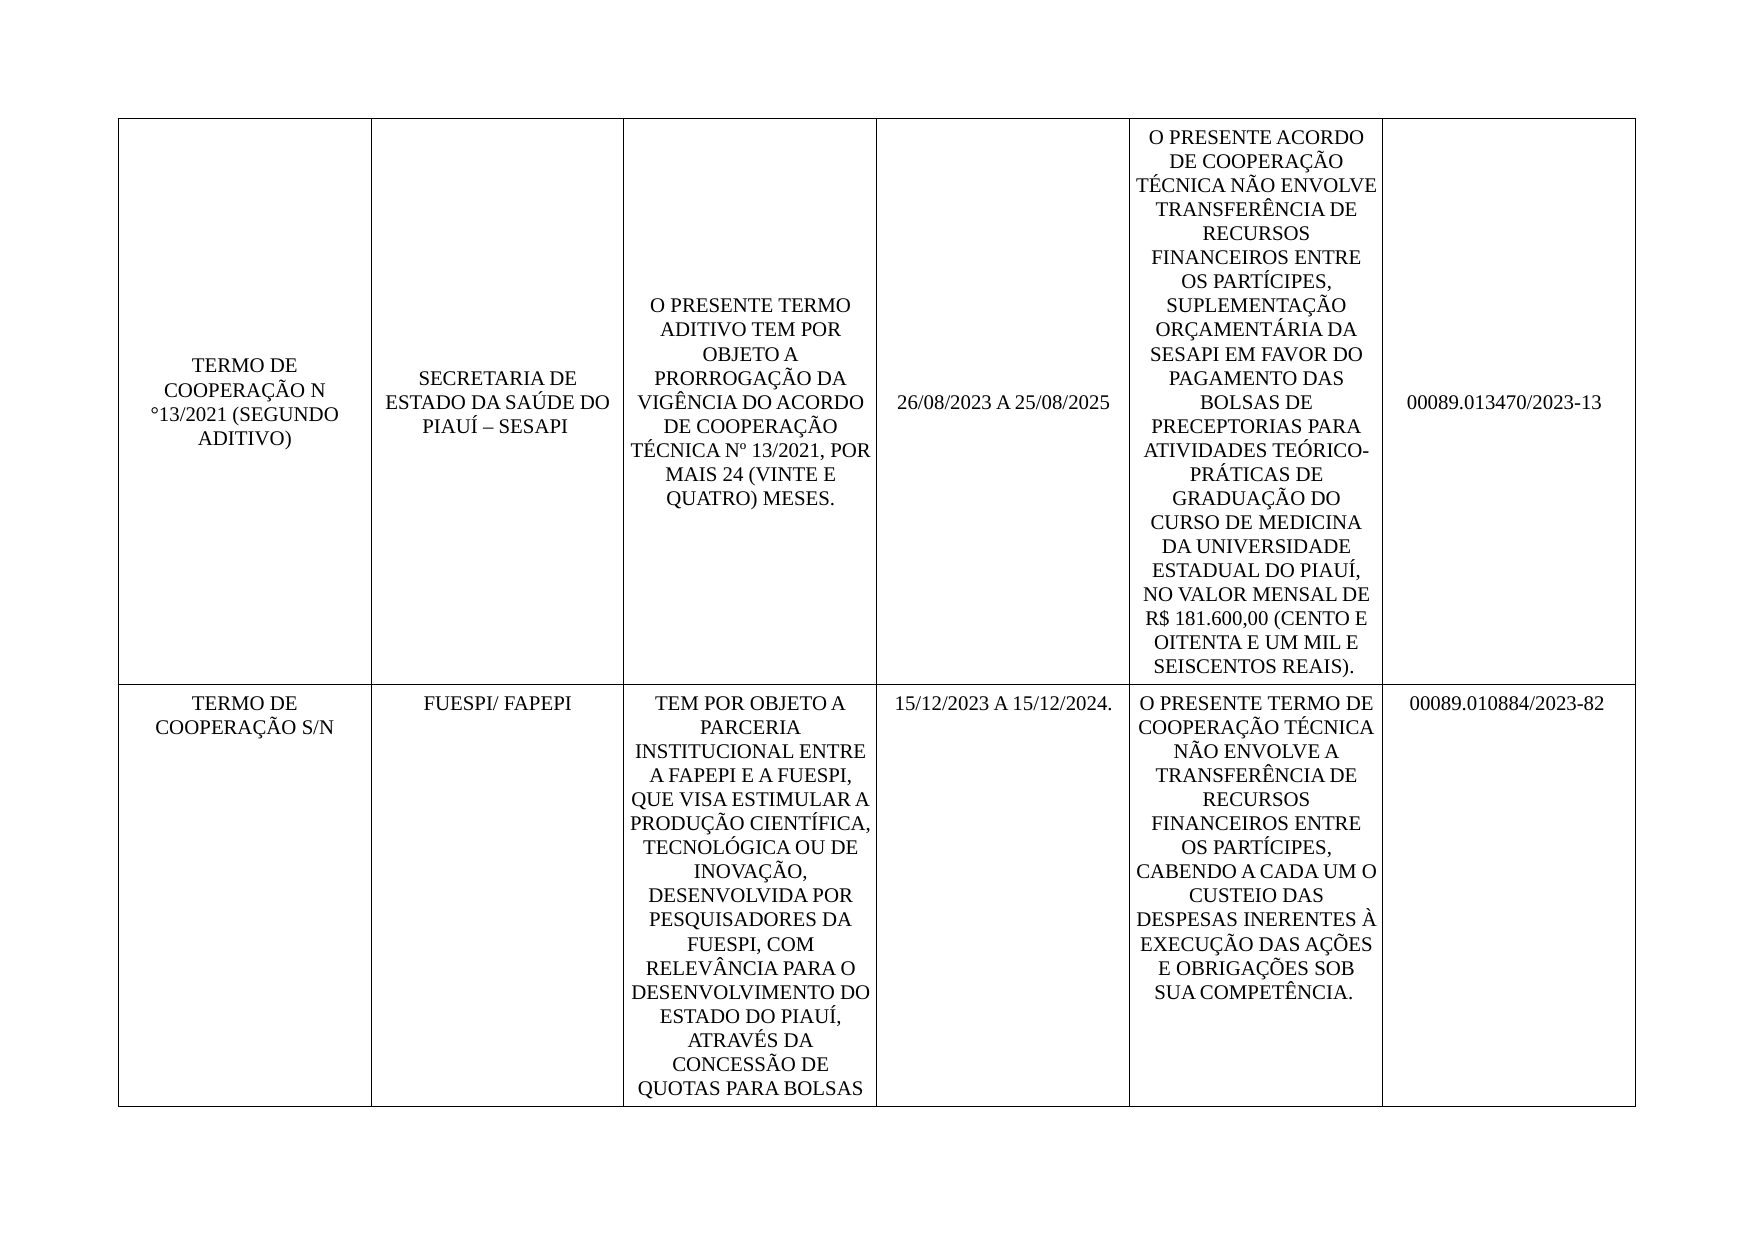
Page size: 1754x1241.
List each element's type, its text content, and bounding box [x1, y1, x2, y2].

table_cell SECRETARIA DE ESTADO DA SAÚDE DO PIAUÍ – SESAPI [372, 119, 623, 684]
table_cell TERMO DE COOPERAÇÃO N °13/2021 (SEGUNDO ADITIVO) [119, 119, 371, 684]
table_cell 15/12/2023 A 15/12/2024. [877, 685, 1129, 1106]
table_cell O PRESENTE ACORDO DE COOPERAÇÃO TÉCNICA NÃO ENVOLVE TRANSFERÊNCIA DE RECURSOS FINANCEIROS ENTRE OS PARTÍCIPES, SUPLEMENTAÇÃO ORÇAMENTÁRIA DA SESAPI EM FAVOR DO PAGAMENTO DAS BOLSAS DE PRECEPTORIAS PARA ATIVIDADES TEÓRICO-PRÁTICAS DE GRADUAÇÃO DO CURSO DE MEDICINA DA UNIVERSIDADE ESTADUAL DO PIAUÍ, NO VALOR MENSAL DE R$ 181.600,00 (CENTO E OITENTA E UM MIL E SEISCENTOS REAIS). [1130, 119, 1382, 684]
table_cell O PRESENTE TERMO ADITIVO TEM POR OBJETO A PRORROGAÇÃO DA VIGÊNCIA DO ACORDO DE COOPERAÇÃO TÉCNICA Nº 13/2021, POR MAIS 24 (VINTE E QUATRO) MESES. [624, 119, 876, 684]
table_cell O PRESENTE TERMO DE COOPERAÇÃO TÉCNICA NÃO ENVOLVE A TRANSFERÊNCIA DE RECURSOS FINANCEIROS ENTRE OS PARTÍCIPES, CABENDO A CADA UM O CUSTEIO DAS DESPESAS INERENTES À EXECUÇÃO DAS AÇÕES E OBRIGAÇÕES SOB SUA COMPETÊNCIA. [1130, 685, 1382, 1106]
table_cell TERMO DE COOPERAÇÃO S/N [119, 685, 371, 1106]
table_cell 00089.010884/2023-82 [1383, 685, 1635, 1106]
table_cell 00089.013470/2023-13 [1383, 119, 1635, 684]
table_cell FUESPI/ FAPEPI [372, 685, 623, 1106]
table_cell 26/08/2023 A 25/08/2025 [877, 119, 1129, 684]
table_cell TEM POR OBJETO A PARCERIA INSTITUCIONAL ENTRE A FAPEPI E A FUESPI, QUE VISA ESTIMULAR A PRODUÇÃO CIENTÍFICA, TECNOLÓGICA OU DE INOVAÇÃO, DESENVOLVIDA POR PESQUISADORES DA FUESPI, COM RELEVÂNCIA PARA O DESENVOLVIMENTO DO ESTADO DO PIAUÍ, ATRAVÉS DA CONCESSÃO DE QUOTAS PARA BOLSAS [624, 685, 876, 1106]
